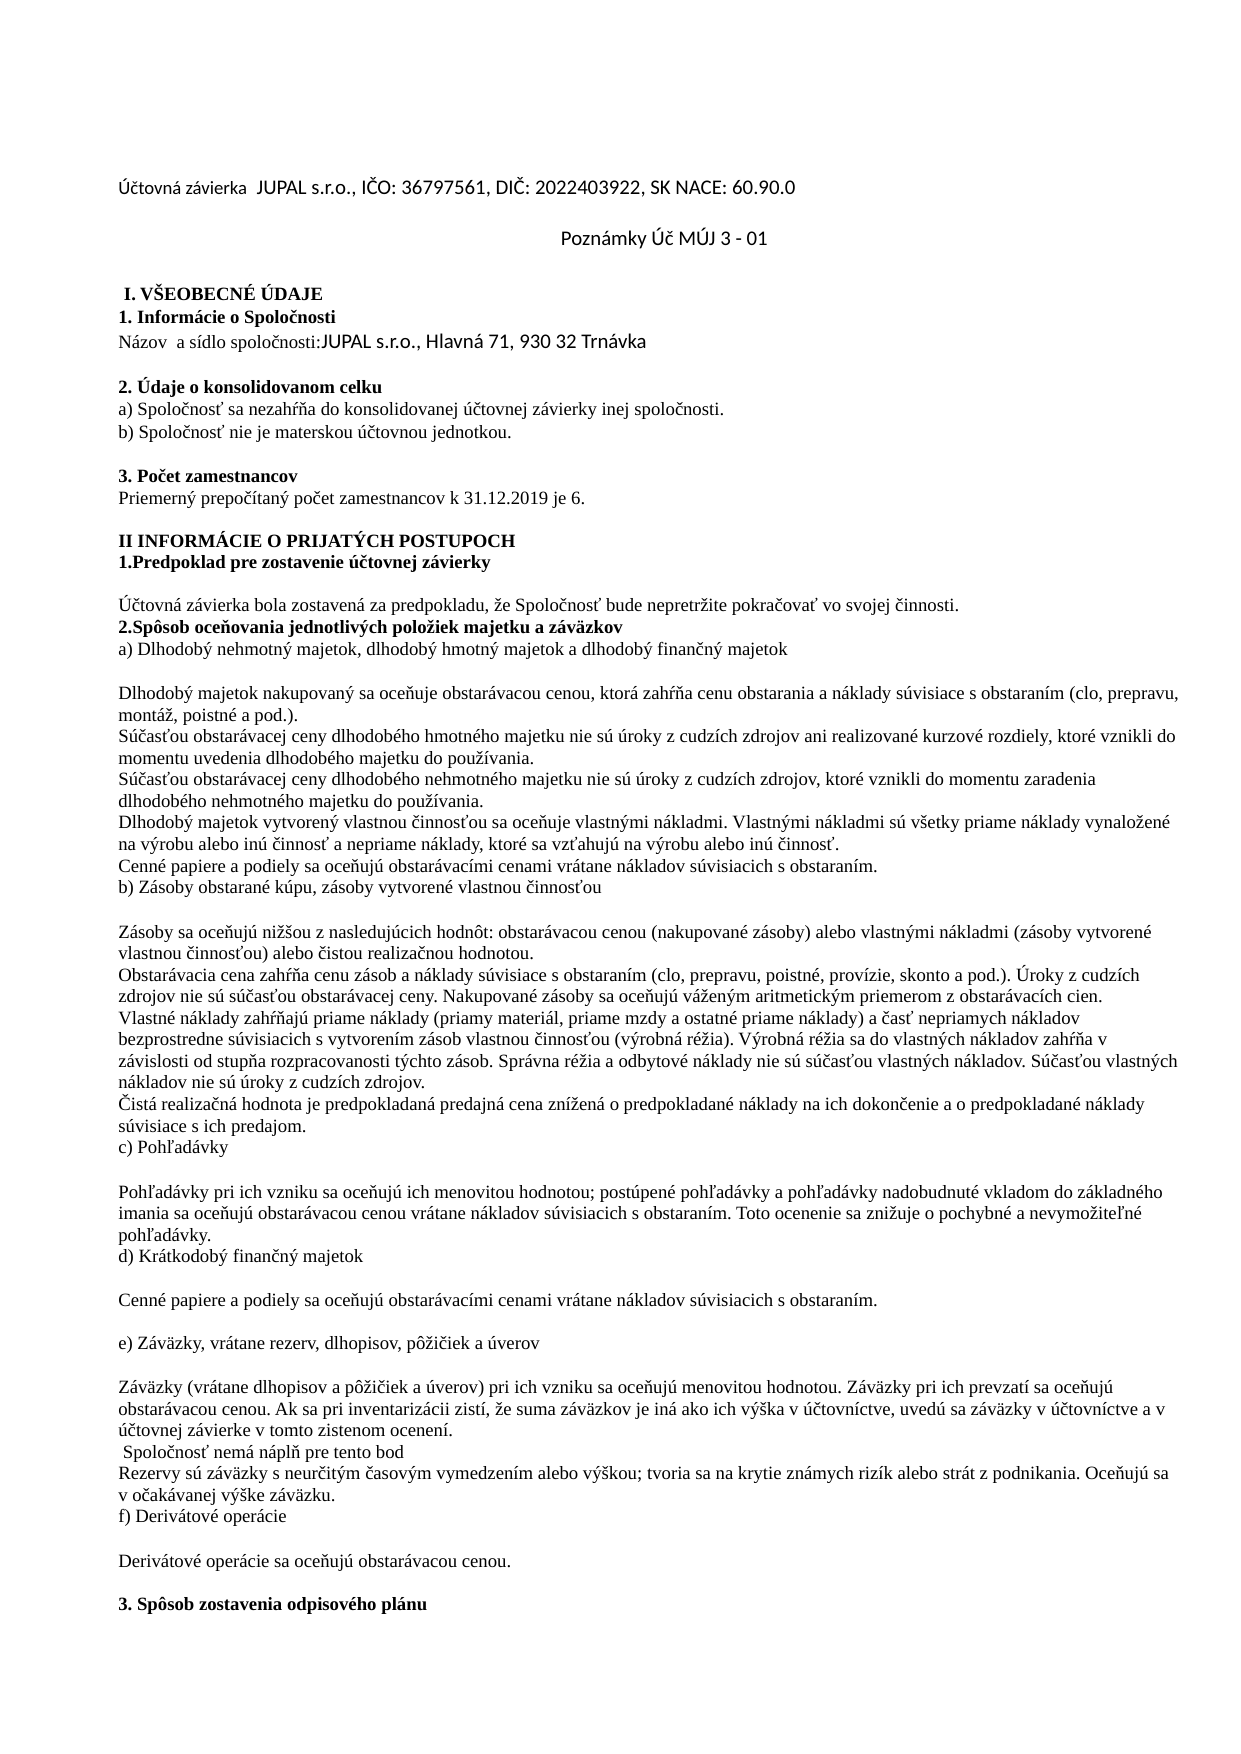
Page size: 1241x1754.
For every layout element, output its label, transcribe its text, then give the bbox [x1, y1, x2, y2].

text 3. Spôsob zostavenia odpisového plánu [118, 1593, 1182, 1614]
list Spôsob oceňovania jednotlivých položiek majetku a záväzkov [118, 616, 1182, 637]
list a) Spoločnosť sa nezahŕňa do konsolidovanej účtovnej závierky inej spoločnosti. [118, 398, 1182, 419]
text 1. Informácie o Spoločnosti [118, 306, 1182, 328]
text Účtovná závierka bola zostavená za predpokladu, že Spoločnosť bude nepretržite pokračovať vo svojej činnosti. [118, 594, 1182, 616]
text 2. Údaje o konsolidovanom celku [118, 376, 1182, 398]
text Záväzky (vrátane dlhopisov a pôžičiek a úverov) pri ich vzniku sa oceňujú menovitou hodnotou. Záväzky pri ich prevzatí sa oceňujú obstarávacou cenou. Ak sa pri inventarizácii zistí, že suma záväzkov je iná ako ich výška v účtovníctve, uvedú sa záväzky v účtovníctve a v účtovnej závierke v tomto zistenom ocenení. [118, 1376, 1182, 1441]
text Pohľadávky pri ich vzniku sa oceňujú ich menovitou hodnotou; postúpené pohľadávky a pohľadávky nadobudnuté vkladom do základného imania sa oceňujú obstarávacou cenou vrátane nákladov súvisiacich s obstaraním. Toto ocenenie sa znižuje o pochybné a nevymožiteľné pohľadávky. [118, 1181, 1182, 1245]
text Obstarávacia cena zahŕňa cenu zásob a náklady súvisiace s obstaraním (clo, prepravu, poistné, provízie, skonto a pod.). Úroky z cudzích zdrojov nie sú súčasťou obstarávacej ceny. Nakupované zásoby sa oceňujú váženým aritmetickým priemerom z obstarávacích cien. [118, 964, 1182, 1007]
text Poznámky Úč MÚJ 3 - 01 [118, 225, 1182, 250]
list a) Dlhodobý nehmotný majetok, dlhodobý hmotný majetok a dlhodobý finančný majetok [118, 637, 1182, 659]
list b) Zásoby obstarané kúpu, zásoby vytvorené vlastnou činnosťou [118, 876, 1182, 898]
list b) Spoločnosť nie je materskou účtovnou jednotkou. [118, 421, 1182, 442]
text 1.Predpoklad pre zostavenie účtovnej závierky [118, 551, 1182, 573]
text Spoločnosť nemá náplň pre tento bod [118, 1441, 1182, 1462]
list c) Pohľadávky [118, 1136, 1182, 1158]
list d) Krátkodobý finančný majetok [118, 1245, 1182, 1267]
text Zásoby sa oceňujú nižšou z nasledujúcich hodnôt: obstarávacou cenou (nakupované zásoby) alebo vlastnými nákladmi (zásoby vytvorené vlastnou činnosťou) alebo čistou realizačnou hodnotou. [118, 921, 1182, 964]
list f) Derivátové operácie [118, 1505, 1182, 1527]
text Súčasťou obstarávacej ceny dlhodobého nehmotného majetku nie sú úroky z cudzích zdrojov, ktoré vznikli do momentu zaradenia dlhodobého nehmotného majetku do používania. [118, 768, 1182, 811]
text Cenné papiere a podiely sa oceňujú obstarávacími cenami vrátane nákladov súvisiacich s obstaraním. [118, 854, 1182, 876]
text Účtovná závierka JUPAL s.r.o., IČO: 36797561, DIČ: 2022403922, SK NACE: 60.90.0 [118, 174, 1182, 199]
text Dlhodobý majetok nakupovaný sa oceňuje obstarávacou cenou, ktorá zahŕňa cenu obstarania a náklady súvisiace s obstaraním (clo, prepravu, montáž, poistné a pod.). [118, 682, 1182, 725]
text 3. Počet zamestnancov [118, 465, 1182, 487]
text Čistá realizačná hodnota je predpokladaná predajná cena znížená o predpokladané náklady na ich dokončenie a o predpokladané náklady súvisiace s ich predajom. [118, 1093, 1182, 1136]
text Vlastné náklady zahŕňajú priame náklady (priamy materiál, priame mzdy a ostatné priame náklady) a časť nepriamych nákladov bezprostredne súvisiacich s vytvorením zásob vlastnou činnosťou (výrobná réžia). Výrobná réžia sa do vlastných nákladov zahŕňa v závislosti od stupňa rozpracovanosti týchto zásob. Správna réžia a odbytové náklady nie sú súčasťou vlastných nákladov. Súčasťou vlastných nákladov nie sú úroky z cudzích zdrojov. [118, 1007, 1182, 1093]
text Názov a sídlo spoločnosti:JUPAL s.r.o., Hlavná 71, 930 32 Trnávka [118, 328, 1182, 353]
text Rezervy sú záväzky s neurčitým časovým vymedzením alebo výškou; tvoria sa na krytie známych rizík alebo strát z podnikania. Oceňujú sa v očakávanej výške záväzku. [118, 1462, 1182, 1505]
text Dlhodobý majetok vytvorený vlastnou činnosťou sa oceňuje vlastnými nákladmi. Vlastnými nákladmi sú všetky priame náklady vynaložené na výrobu alebo inú činnosť a nepriame náklady, ktoré sa vzťahujú na výrobu alebo inú činnosť. [118, 811, 1182, 854]
text I. VŠEOBECNÉ ÚDAJE [118, 276, 1182, 306]
list e) Záväzky, vrátane rezerv, dlhopisov, pôžičiek a úverov [118, 1332, 1182, 1353]
text II INFORMÁCIE O PRIJATÝCH POSTUPOCH [118, 530, 1182, 551]
text Priemerný prepočítaný počet zamestnancov k 31.12.2019 je 6. [118, 487, 1182, 508]
text Derivátové operácie sa oceňujú obstarávacou cenou. [118, 1550, 1182, 1571]
text Cenné papiere a podiely sa oceňujú obstarávacími cenami vrátane nákladov súvisiacich s obstaraním. [118, 1288, 1182, 1310]
text Súčasťou obstarávacej ceny dlhodobého hmotného majetku nie sú úroky z cudzích zdrojov ani realizované kurzové rozdiely, ktoré vznikli do momentu uvedenia dlhodobého majetku do používania. [118, 725, 1182, 768]
